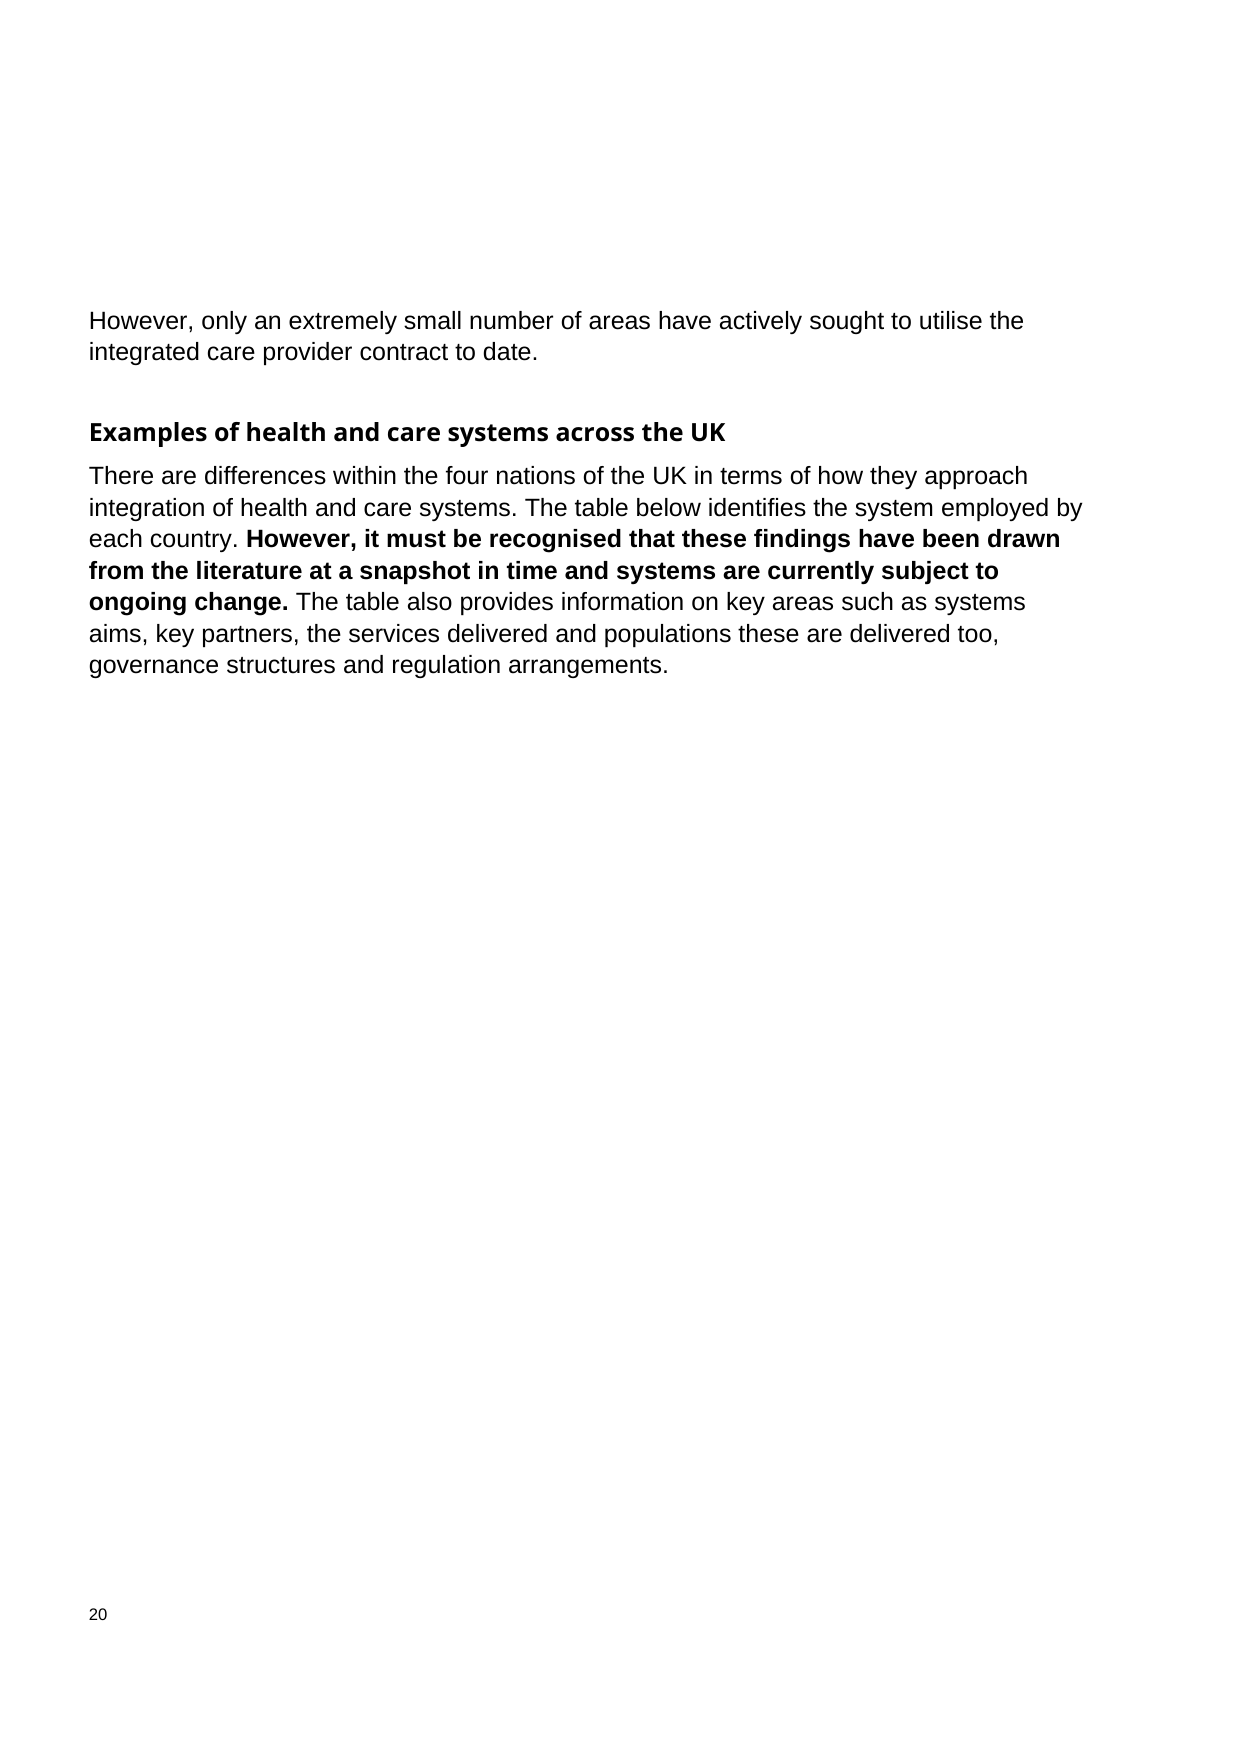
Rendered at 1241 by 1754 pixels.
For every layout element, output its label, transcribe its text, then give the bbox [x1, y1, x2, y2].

subtitle Examples of health and care systems across the UK [89, 414, 1092, 449]
text There are differences within the four nations of the UK in terms of how they approach integration of health and care systems. The table below identifies the system employed by each country. However, it must be recognised that these findings have been drawn from the literature at a snapshot in time and systems are currently subject to ongoing change. The table also provides information on key areas such as systems aims, key partners, the services delivered and populations these are delivered too, governance structures and regulation arrangements. [89, 461, 1092, 679]
text However, only an extremely small number of areas have actively sought to utilise the integrated care provider contract to date. [89, 306, 1092, 366]
